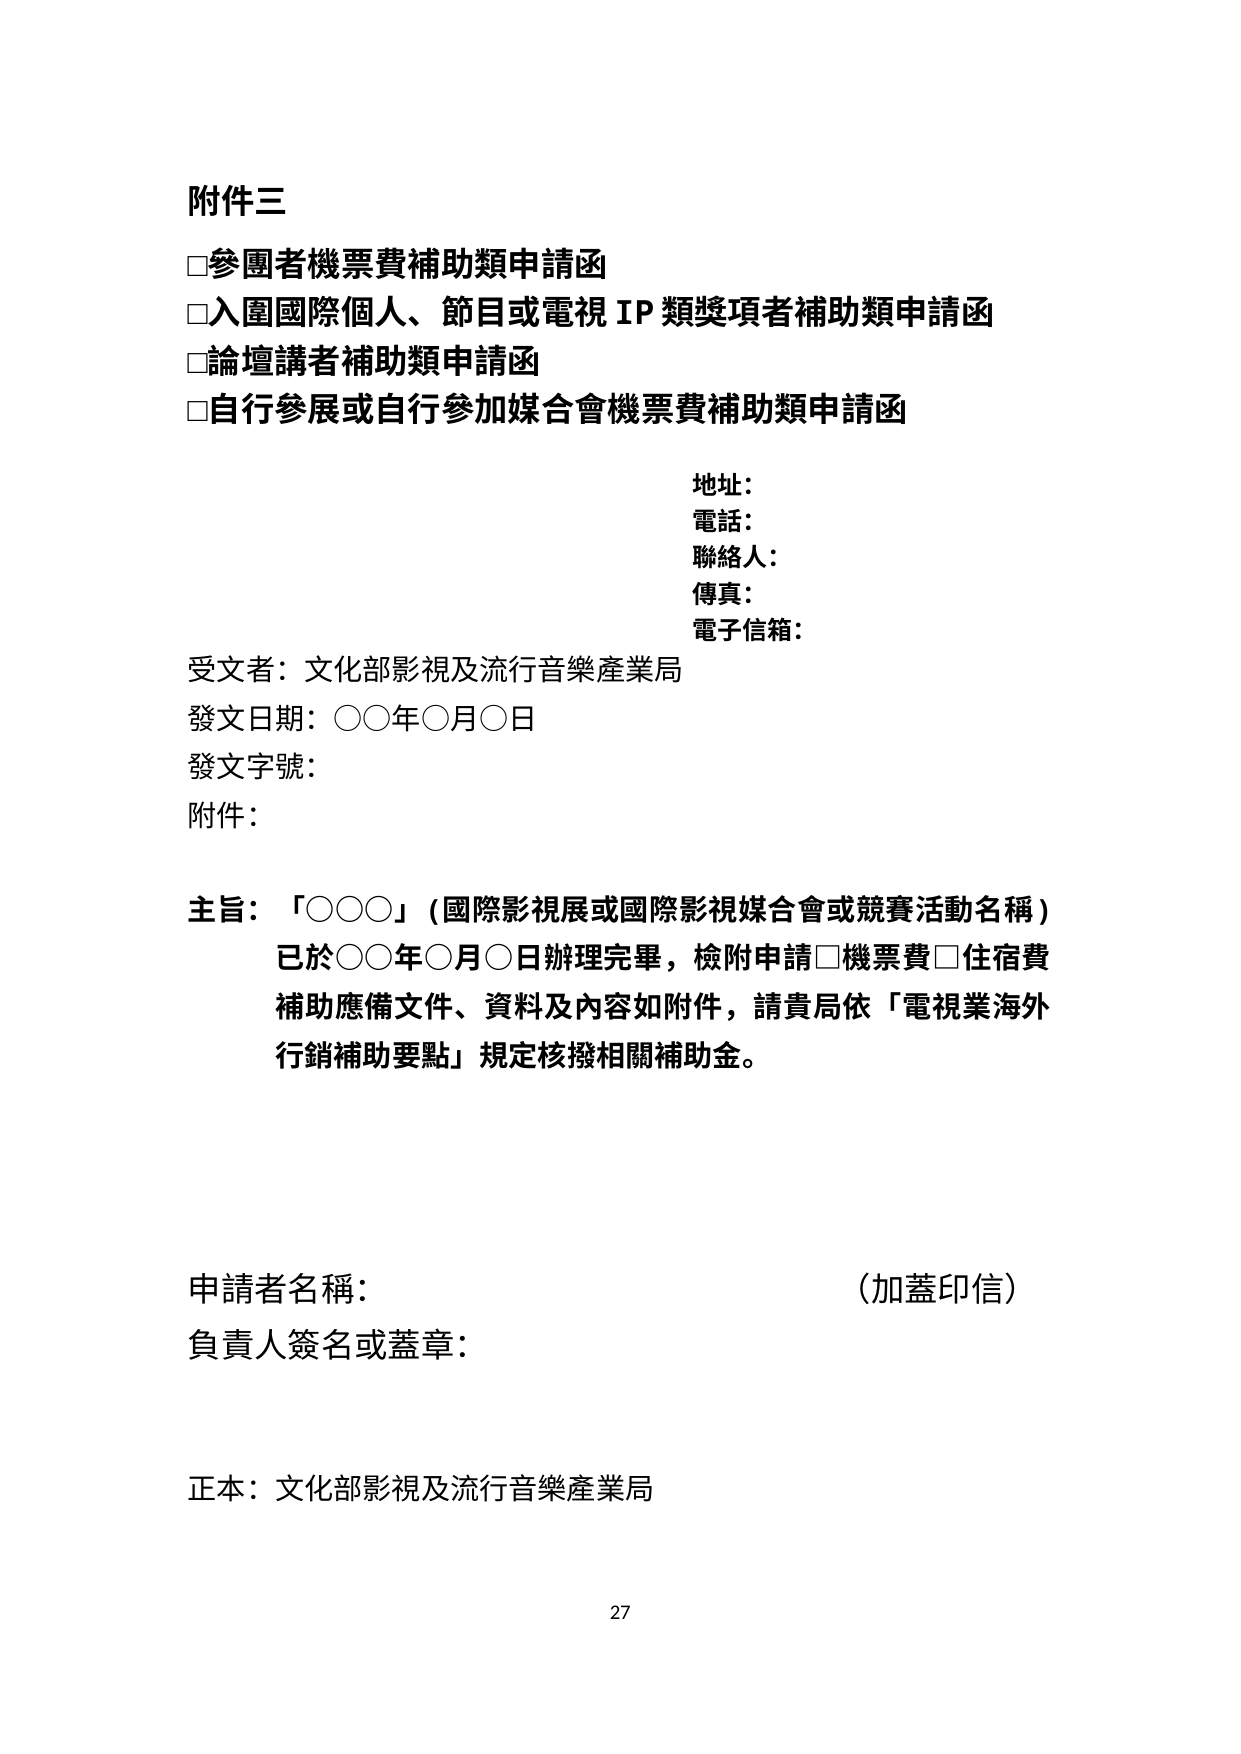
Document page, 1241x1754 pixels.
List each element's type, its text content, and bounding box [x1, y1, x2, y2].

text 聯絡人： [692, 538, 1044, 574]
text □論壇講者補助類申請函 [187, 334, 1044, 383]
text 申請者名稱： （加蓋印信） [187, 1263, 1053, 1311]
text □自行參展或自行參加媒合會機票費補助類申請函 [187, 383, 1029, 431]
text 主旨：「○○○」(國際影視展或國際影視媒合會或競賽活動名稱)已於○○年○月○日辦理完畢，檢附申請□機票費□住宿費補助應備文件、資料及內容如附件，請貴局依「電視業海外行銷補助要點」規定核撥相關補助金。 [187, 886, 1053, 1074]
text 電話： [692, 502, 1044, 538]
text 正本：文化部影視及流行音樂產業局 [187, 1465, 1053, 1508]
text 地址： [692, 465, 1044, 502]
text 發文字號： [187, 744, 1053, 786]
text 發文日期：○○年○月○日 [187, 695, 1053, 737]
text 電子信箱： [692, 610, 1044, 647]
text 受文者：文化部影視及流行音樂產業局 [187, 647, 1053, 689]
text 傳真： [692, 574, 1044, 610]
text 負責人簽名或蓋章： [187, 1319, 1053, 1367]
text 附件三 [187, 175, 1053, 223]
text □入圍國際個人、節目或電視IP類獎項者補助類申請函 [187, 286, 1044, 334]
text 附件： [187, 792, 1053, 834]
text □參團者機票費補助類申請函 [187, 238, 896, 286]
